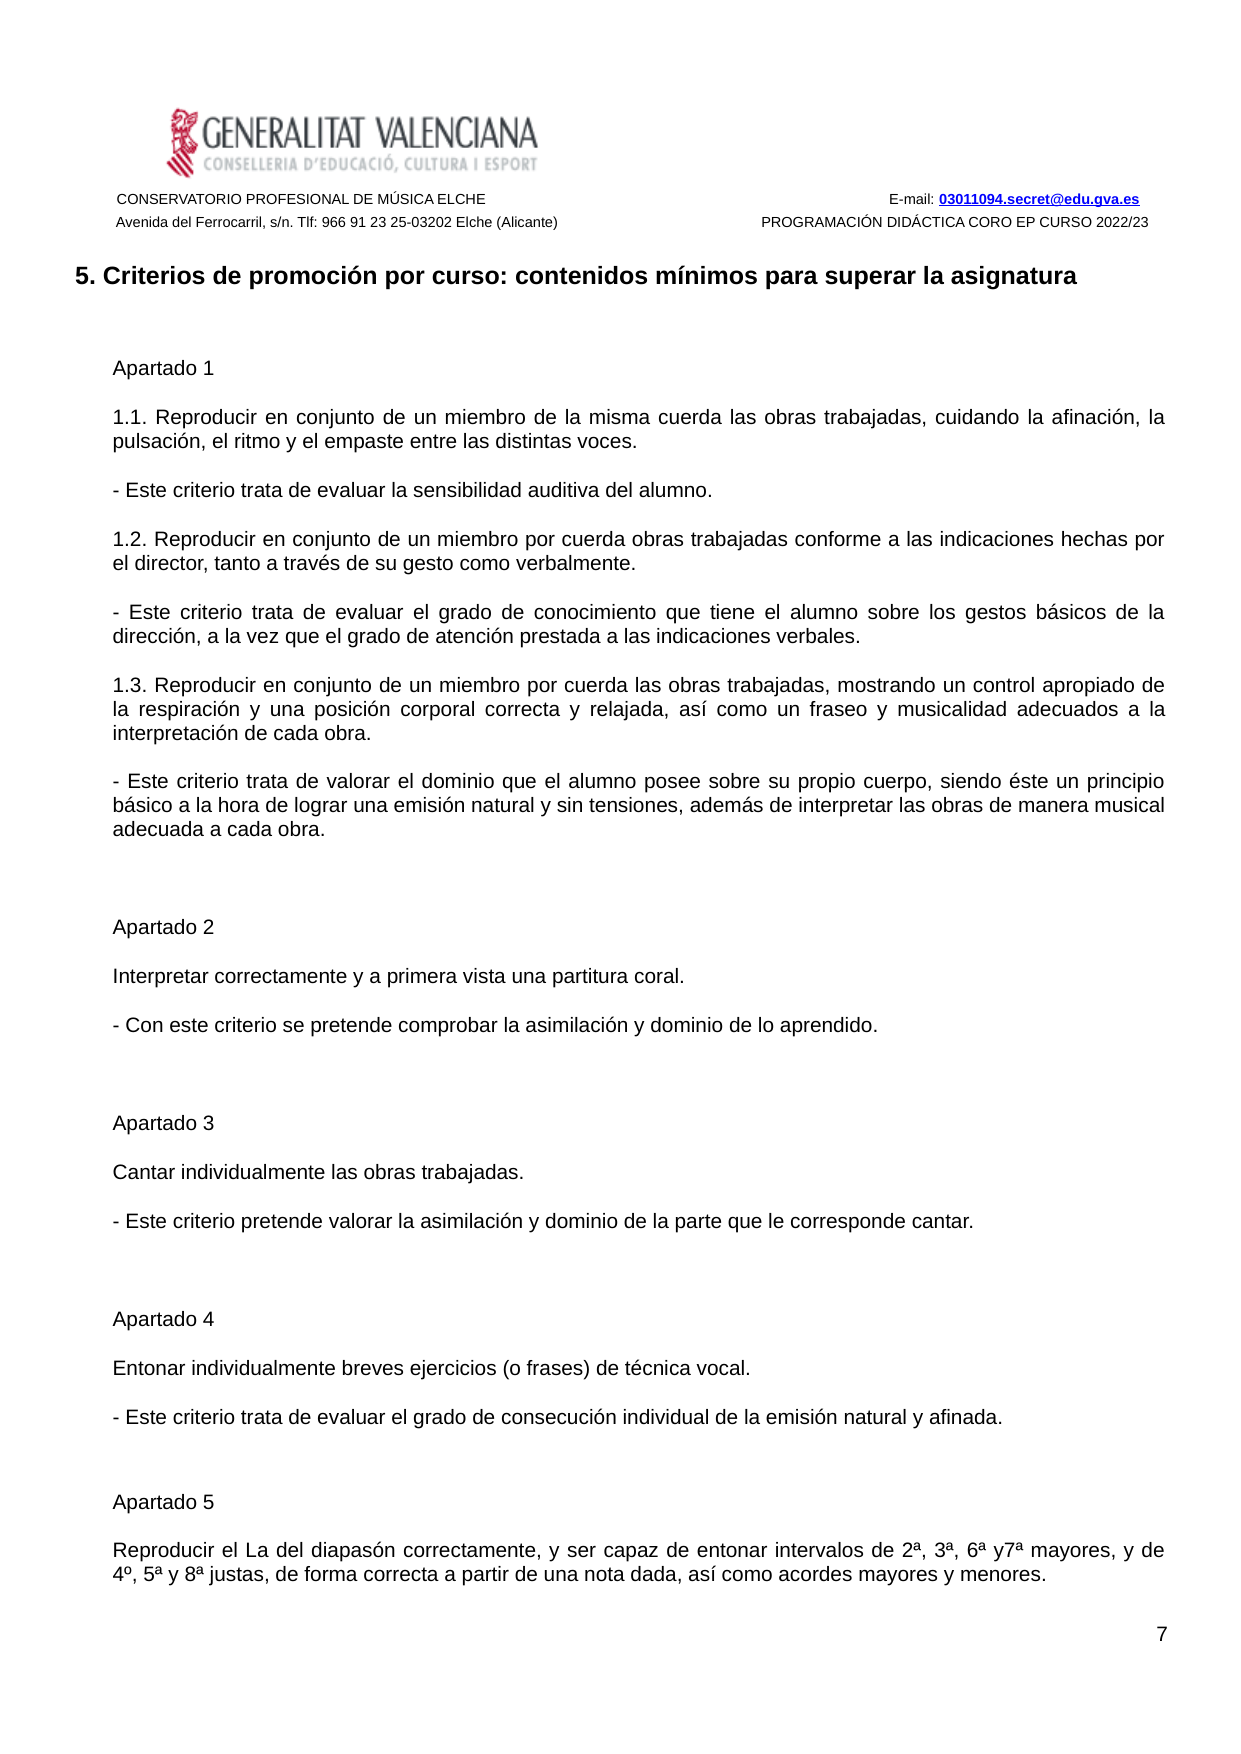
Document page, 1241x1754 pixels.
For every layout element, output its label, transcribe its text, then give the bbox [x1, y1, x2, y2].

text 1.3. Reproducir en conjunto de un miembro por cuerda las obras trabajadas, mostrando un control apropiado de la respiración y una posición corporal correcta y relajada, así como un fraseo y musicalidad adecuados a la interpretación de cada obra. [112, 672, 1167, 744]
text - Este criterio trata de valorar el dominio que el alumno posee sobre su propio cuerpo, siendo éste un principio básico a la hora de lograr una emisión natural y sin tensiones, además de interpretar las obras de manera musical adecuada a cada obra. [112, 769, 1167, 841]
text Apartado 5 [112, 1490, 1167, 1514]
text - Este criterio trata de evaluar el grado de consecución individual de la emisión natural y afinada. [112, 1405, 1167, 1429]
text Apartado 4 [112, 1307, 1167, 1331]
text - Este criterio pretende valorar la asimilación y dominio de la parte que le corresponde cantar. [112, 1209, 1167, 1233]
text - Este criterio trata de evaluar la sensibilidad auditiva del alumno. [112, 478, 1167, 502]
text Apartado 3 [112, 1111, 1167, 1135]
text Entonar individualmente breves ejercicios (o frases) de técnica vocal. [112, 1356, 1167, 1380]
text 5. Criterios de promoción por curso: contenidos mínimos para superar la asignatura [75, 261, 1167, 289]
text 1.1. Reproducir en conjunto de un miembro de la misma cuerda las obras trabajadas, cuidando la afinación, la pulsación, el ritmo y el empaste entre las distintas voces. [112, 405, 1167, 453]
text Apartado 2 [112, 915, 1167, 939]
text - Con este criterio se pretende comprobar la asimilación y dominio de lo aprendido. [112, 1013, 1167, 1037]
text Cantar individualmente las obras trabajadas. [112, 1160, 1167, 1184]
text Reproducir el La del diapasón correctamente, y ser capaz de entonar intervalos de 2ª, 3ª, 6ª y7ª mayores, y de 4º, 5ª y 8ª justas, de forma correcta a partir de una nota dada, así como acordes mayores y menores. [112, 1538, 1167, 1586]
text Interpretar correctamente y a primera vista una partitura coral. [112, 964, 1167, 988]
text 1.2. Reproducir en conjunto de un miembro por cuerda obras trabajadas conforme a las indicaciones hechas por el director, tanto a través de su gesto como verbalmente. [112, 527, 1167, 574]
text - Este criterio trata de evaluar el grado de conocimiento que tiene el alumno sobre los gestos básicos de la dirección, a la vez que el grado de atención prestada a las indicaciones verbales. [112, 599, 1167, 647]
text Apartado 1 [112, 356, 1167, 380]
